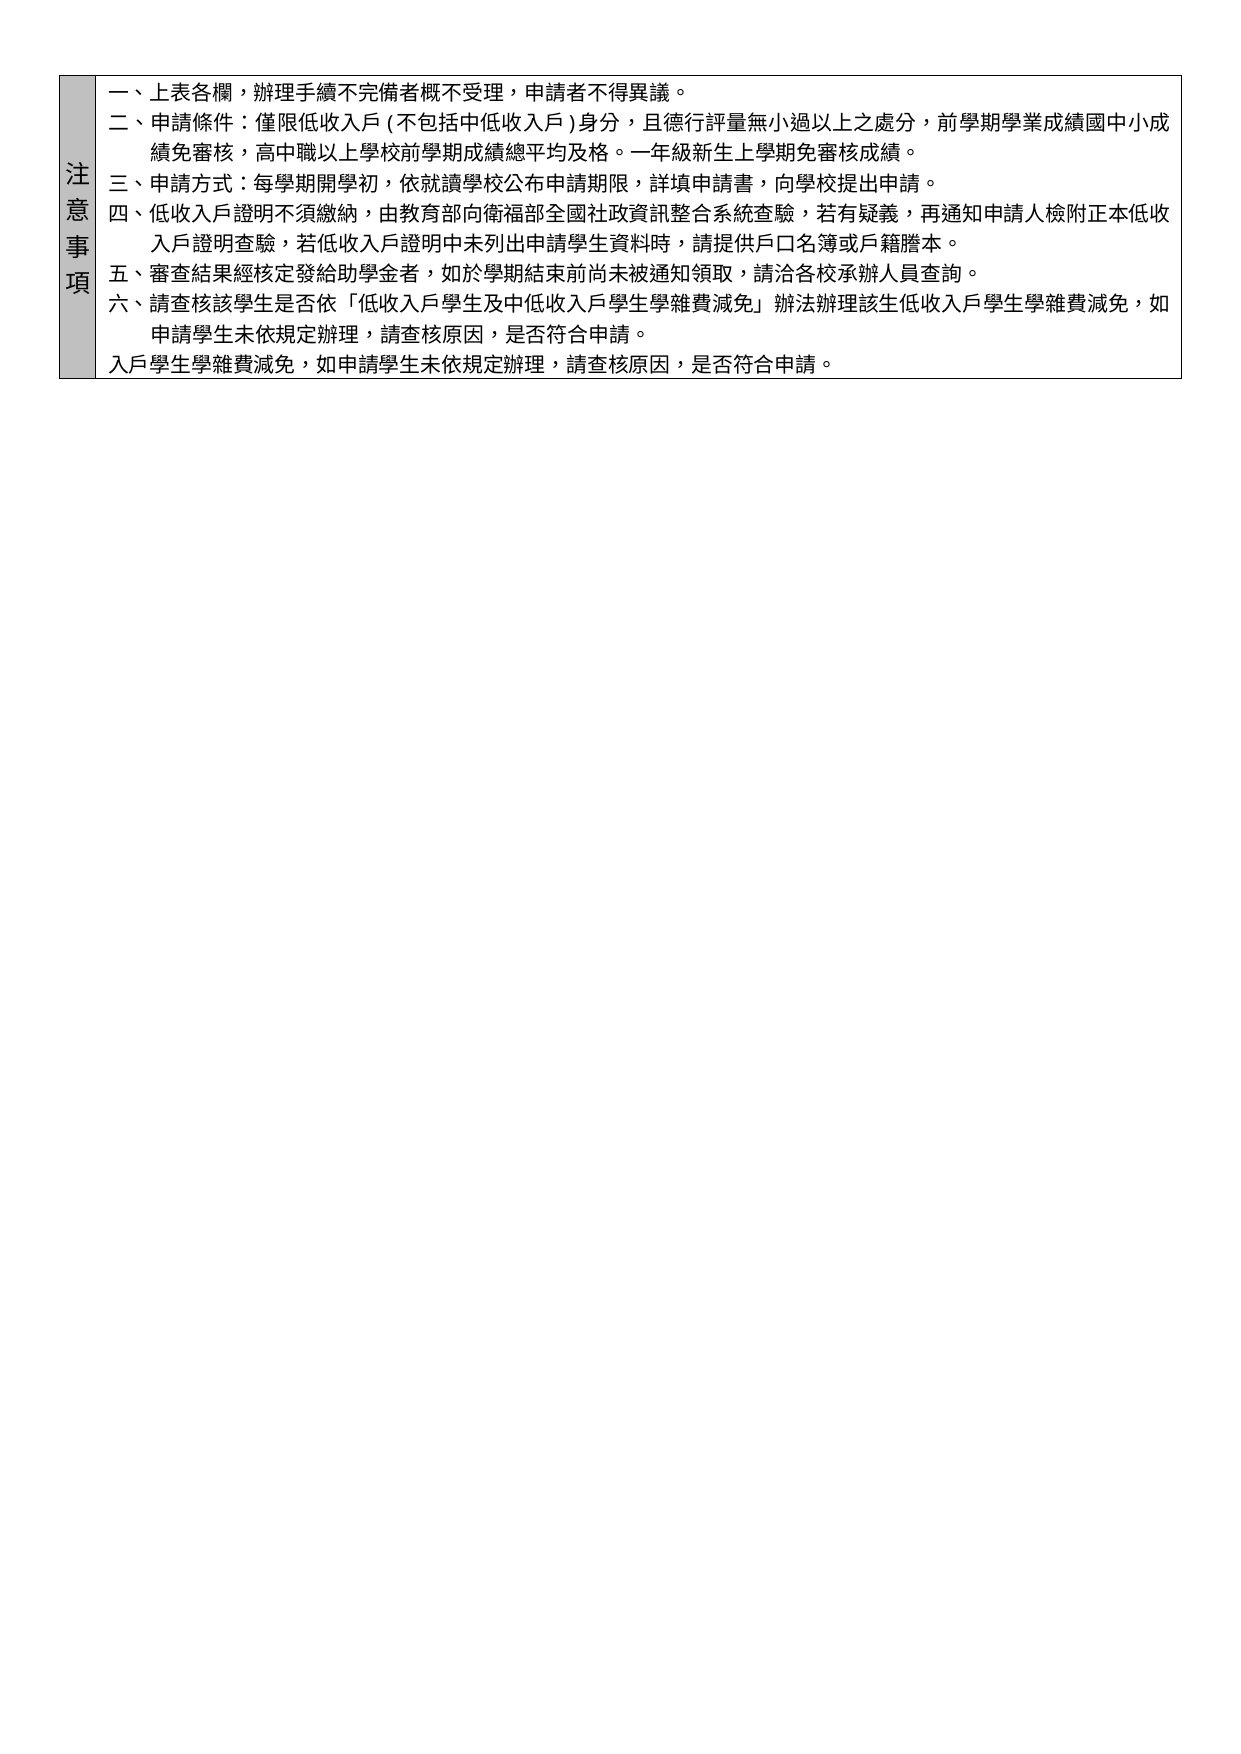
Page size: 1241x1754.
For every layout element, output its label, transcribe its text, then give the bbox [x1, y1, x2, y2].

table_cell 一、上表各欄，辦理手續不完備者概不受理，申請者不得異議。 二、申請條件：僅限低收入戶(不包括中低收入戶)身分，且德行評量無小過以上之處分，前學期學業成績國中小成績免審核，高中職以上學校前學期成績總平均及格。一年級新生上學期免審核成績。 三、申請方式：每學期開學初，依就讀學校公布申請期限，詳填申請書，向學校提出申請。 四、低收入戶證明不須繳納，由教育部向衛福部全國社政資訊整合系統查驗，若有疑義，再通知申請人檢附正本低收入戶證明查驗，若低收入戶證明中未列出申請學生資料時，請提供戶口名簿或戶籍謄本。 五、審查結果經核定發給助學金者，如於學期結束前尚未被通知領取，請洽各校承辦人員查詢。 六、請查核該學生是否依「低收入戶學生及中低收入戶學生學雜費減免」辦法辦理該生低收入戶學生學雜費減免，如申請學生未依規定辦理，請查核原因，是否符合申請。 入戶學生學雜費減免，如申請學生未依規定辦理，請查核原因，是否符合申請。 [96, 76, 1181, 378]
table_cell 注 意 事 項 [60, 76, 95, 378]
